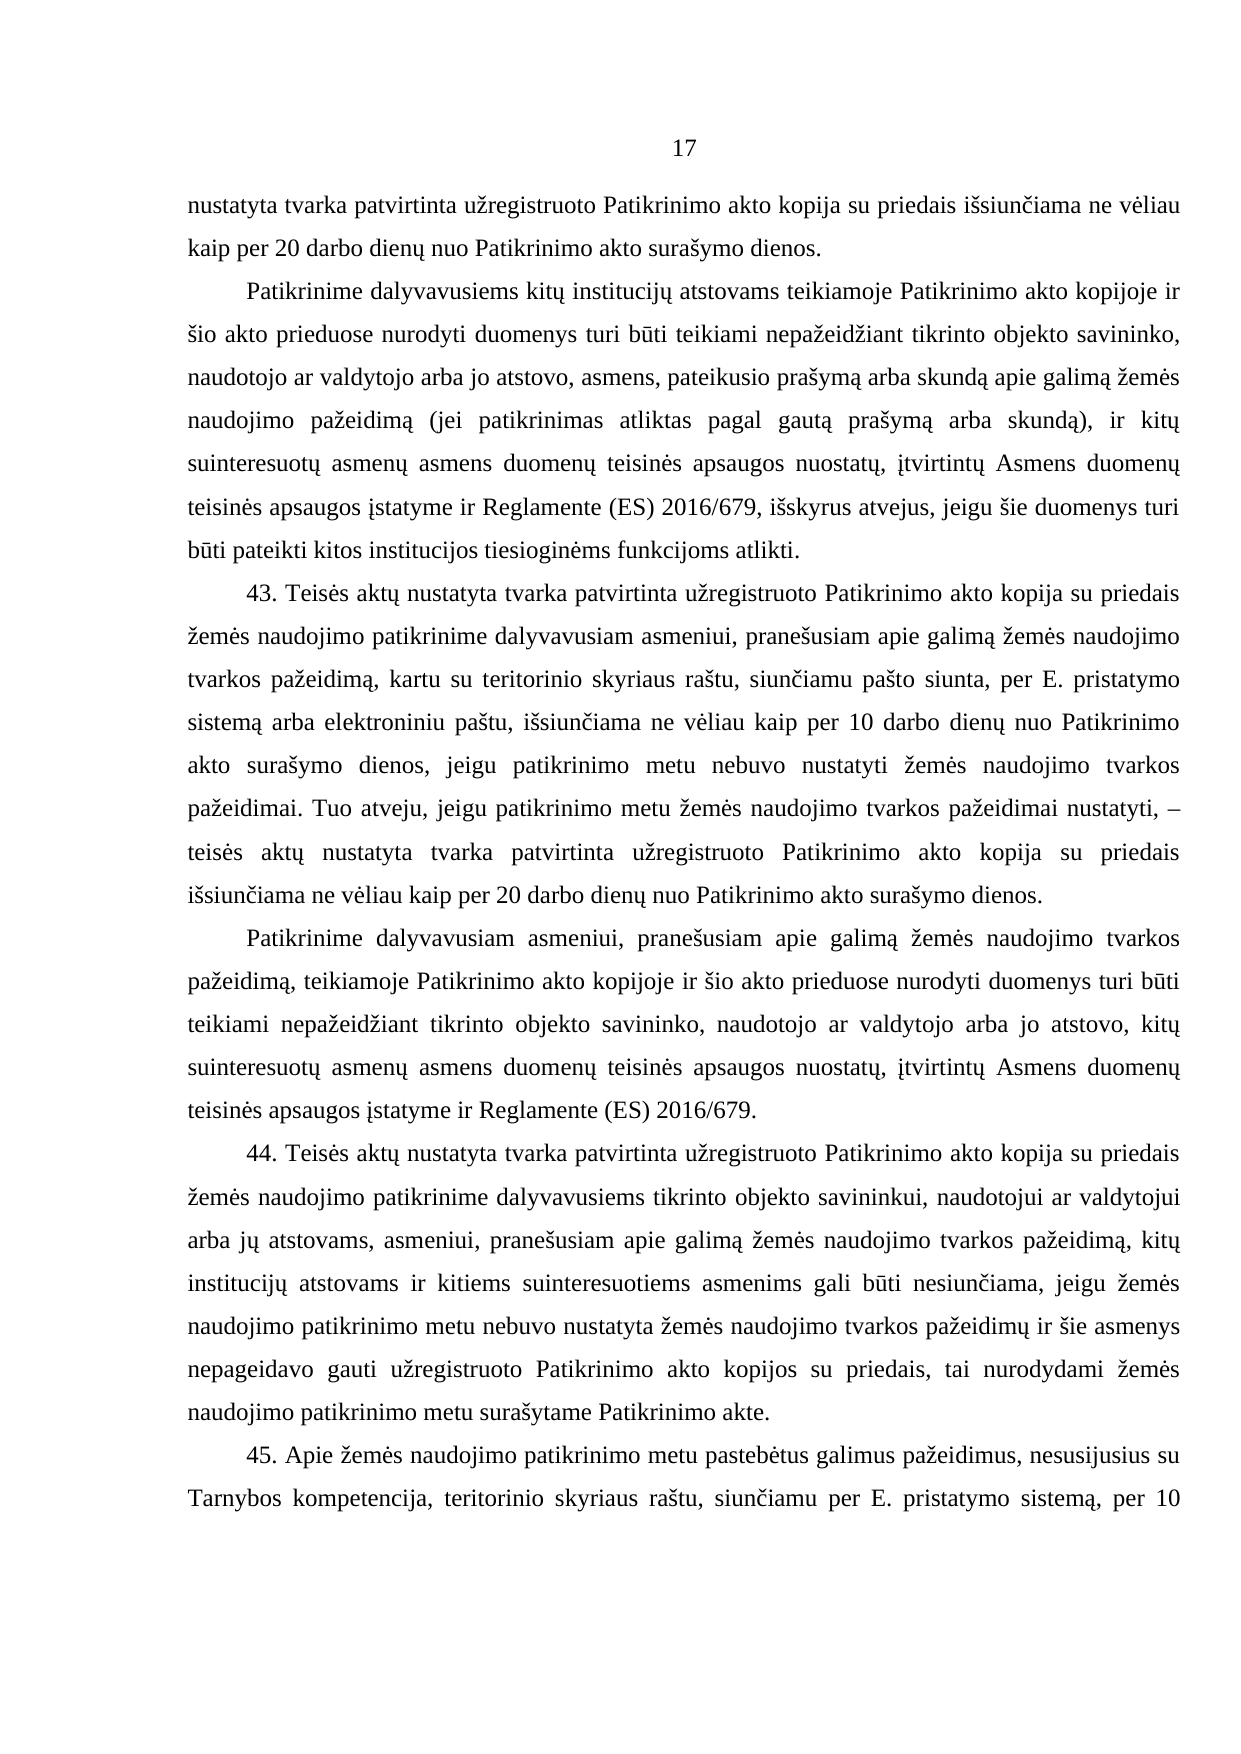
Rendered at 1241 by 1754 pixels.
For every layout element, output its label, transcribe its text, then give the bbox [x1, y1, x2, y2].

text Patikrinime dalyvavusiam asmeniui, pranešusiam apie galimą žemės naudojimo tvarkos pažeidimą, teikiamoje Patikrinimo akto kopijoje ir šio akto prieduose nurodyti duomenys turi būti teikiami nepažeidžiant tikrinto objekto savininko, naudotojo ar valdytojo arba jo atstovo, kitų suinteresuotų asmenų asmens duomenų teisinės apsaugos nuostatų, įtvirtintų Asmens duomenų teisinės apsaugos įstatyme ir Reglamente (ES) 2016/679. [187, 923, 1181, 1124]
text 43. Teisės aktų nustatyta tvarka patvirtinta užregistruoto Patikrinimo akto kopija su priedais žemės naudojimo patikrinime dalyvavusiam asmeniui, pranešusiam apie galimą žemės naudojimo tvarkos pažeidimą, kartu su teritorinio skyriaus raštu, siunčiamu pašto siunta, per E. pristatymo sistemą arba elektroniniu paštu, išsiunčiama ne vėliau kaip per 10 darbo dienų nuo Patikrinimo akto surašymo dienos, jeigu patikrinimo metu nebuvo nustatyti žemės naudojimo tvarkos pažeidimai. Tuo atveju, jeigu patikrinimo metu žemės naudojimo tvarkos pažeidimai nustatyti, – teisės aktų nustatyta tvarka patvirtinta užregistruoto Patikrinimo akto kopija su priedais išsiunčiama ne vėliau kaip per 20 darbo dienų nuo Patikrinimo akto surašymo dienos. [187, 578, 1181, 908]
text nustatyta tvarka patvirtinta užregistruoto Patikrinimo akto kopija su priedais išsiunčiama ne vėliau kaip per 20 darbo dienų nuo Patikrinimo akto surašymo dienos. [187, 190, 1181, 262]
text 45. Apie žemės naudojimo patikrinimo metu pastebėtus galimus pažeidimus, nesusijusius su Tarnybos kompetencija, teritorinio skyriaus raštu, siunčiamu per E. pristatymo sistemą, per 10 [187, 1440, 1181, 1512]
text 44. Teisės aktų nustatyta tvarka patvirtinta užregistruoto Patikrinimo akto kopija su priedais žemės naudojimo patikrinime dalyvavusiems tikrinto objekto savininkui, naudotojui ar valdytojui arba jų atstovams, asmeniui, pranešusiam apie galimą žemės naudojimo tvarkos pažeidimą, kitų institucijų atstovams ir kitiems suinteresuotiems asmenims gali būti nesiunčiama, jeigu žemės naudojimo patikrinimo metu nebuvo nustatyta žemės naudojimo tvarkos pažeidimų ir šie asmenys nepageidavo gauti užregistruoto Patikrinimo akto kopijos su priedais, tai nurodydami žemės naudojimo patikrinimo metu surašytame Patikrinimo akte. [187, 1138, 1181, 1426]
text Patikrinime dalyvavusiems kitų institucijų atstovams teikiamoje Patikrinimo akto kopijoje ir šio akto prieduose nurodyti duomenys turi būti teikiami nepažeidžiant tikrinto objekto savininko, naudotojo ar valdytojo arba jo atstovo, asmens, pateikusio prašymą arba skundą apie galimą žemės naudojimo pažeidimą (jei patikrinimas atliktas pagal gautą prašymą arba skundą), ir kitų suinteresuotų asmenų asmens duomenų teisinės apsaugos nuostatų, įtvirtintų Asmens duomenų teisinės apsaugos įstatyme ir Reglamente (ES) 2016/679, išskyrus atvejus, jeigu šie duomenys turi būti pateikti kitos institucijos tiesioginėms funkcijoms atlikti. [187, 276, 1181, 563]
